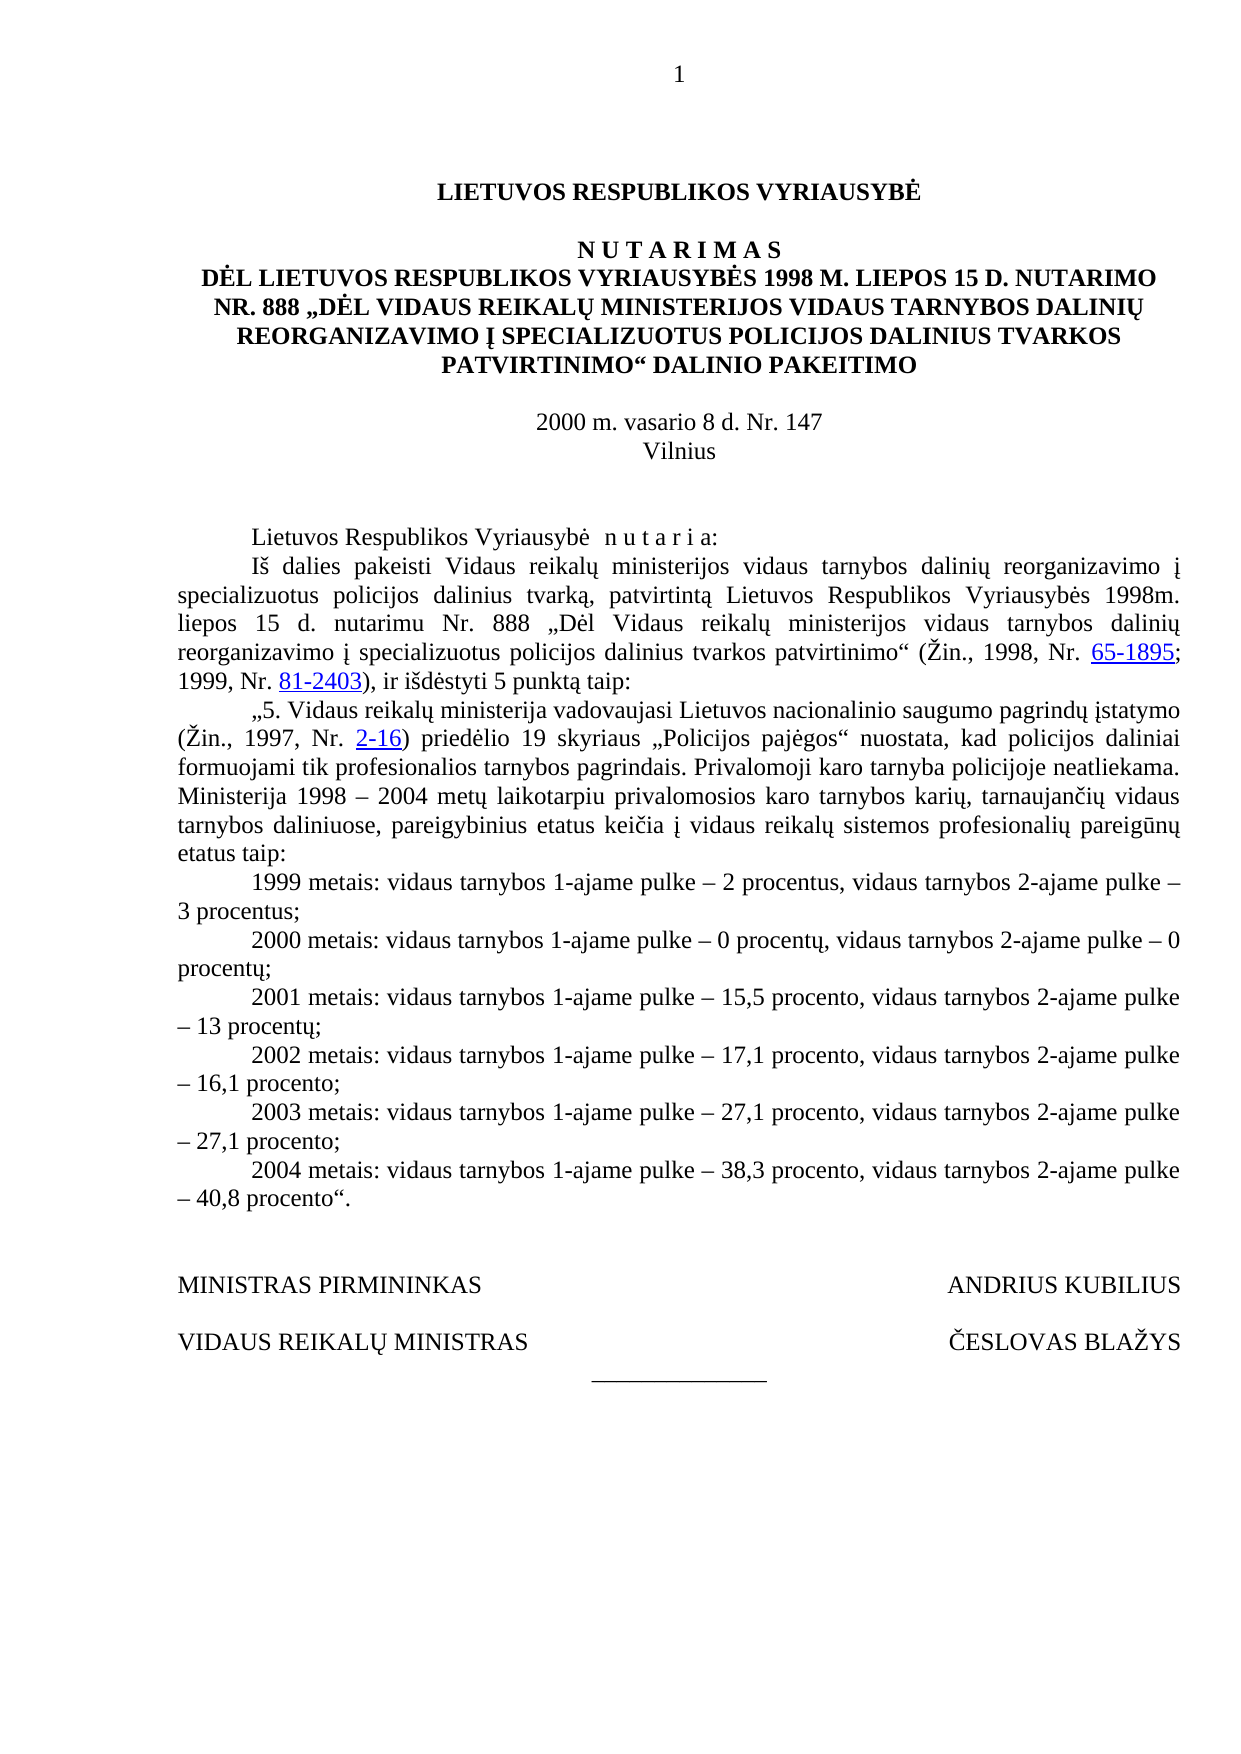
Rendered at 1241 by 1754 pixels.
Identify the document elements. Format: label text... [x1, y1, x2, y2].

text 2001 metais: vidaus tarnybos 1-ajame pulke – 15,5 procento, vidaus tarnybos 2-ajame pulke – 13 procentų; [177, 982, 1181, 1040]
text 2000 metais: vidaus tarnybos 1-ajame pulke – 0 procentų, vidaus tarnybos 2-ajame pulke – 0 procentų; [177, 925, 1181, 982]
text 2003 metais: vidaus tarnybos 1-ajame pulke – 27,1 procento, vidaus tarnybos 2-ajame pulke – 27,1 procento; [177, 1097, 1181, 1155]
text VIDAUS REIKALŲ MINISTRAS ČESLOVAS BLAŽYS [177, 1327, 1181, 1356]
text ______________ [177, 1356, 1181, 1385]
text Iš dalies pakeisti Vidaus reikalų ministerijos vidaus tarnybos dalinių reorganizavimo į specializuotus policijos dalinius tvarką, patvirtintą Lietuvos Respublikos Vyriausybės 1998m. liepos 15 d. nutarimu Nr. 888 „Dėl Vidaus reikalų ministerijos vidaus tarnybos dalinių reorganizavimo į specializuotus policijos dalinius tvarkos patvirtinimo“ (Žin., 1998, Nr. 65-1895; 1999, Nr. 81-2403), ir išdėstyti 5 punktą taip: [177, 551, 1181, 695]
text LIETUVOS RESPUBLIKOS VYRIAUSYBĖ [177, 177, 1181, 206]
text MINISTRAS PIRMININKAS ANDRIUS KUBILIUS [177, 1270, 1181, 1298]
text 1999 metais: vidaus tarnybos 1-ajame pulke – 2 procentus, vidaus tarnybos 2-ajame pulke – 3 procentus; [177, 867, 1181, 925]
text Lietuvos Respublikos Vyriausybė nutaria: [177, 522, 1181, 551]
text N U T A R I M A S [177, 235, 1181, 263]
text Vilnius [177, 436, 1181, 465]
text „5. Vidaus reikalų ministerija vadovaujasi Lietuvos nacionalinio saugumo pagrindų įstatymo (Žin., 1997, Nr. 2-16) priedėlio 19 skyriaus „Policijos pajėgos“ nuostata, kad policijos daliniai formuojami tik profesionalios tarnybos pagrindais. Privalomoji karo tarnyba policijoje neatliekama. Ministerija 1998 – 2004 metų laikotarpiu privalomosios karo tarnybos karių, tarnaujančių vidaus tarnybos daliniuose, pareigybinius etatus keičia į vidaus reikalų sistemos profesionalių pareigūnų etatus taip: [177, 695, 1181, 867]
text 2004 metais: vidaus tarnybos 1-ajame pulke – 38,3 procento, vidaus tarnybos 2-ajame pulke – 40,8 procento“. [177, 1155, 1181, 1212]
text DĖL LIETUVOS RESPUBLIKOS VYRIAUSYBĖS 1998 M. LIEPOS 15 D. NUTARIMO NR. 888 „DĖL VIDAUS REIKALŲ MINISTERIJOS VIDAUS TARNYBOS DALINIŲ REORGANIZAVIMO Į SPECIALIZUOTUS POLICIJOS DALINIUS TVARKOS PATVIRTINIMO“ DALINIO PAKEITIMO [177, 263, 1181, 378]
text 2002 metais: vidaus tarnybos 1-ajame pulke – 17,1 procento, vidaus tarnybos 2-ajame pulke – 16,1 procento; [177, 1040, 1181, 1097]
text 2000 m. vasario 8 d. Nr. 147 [177, 407, 1181, 436]
